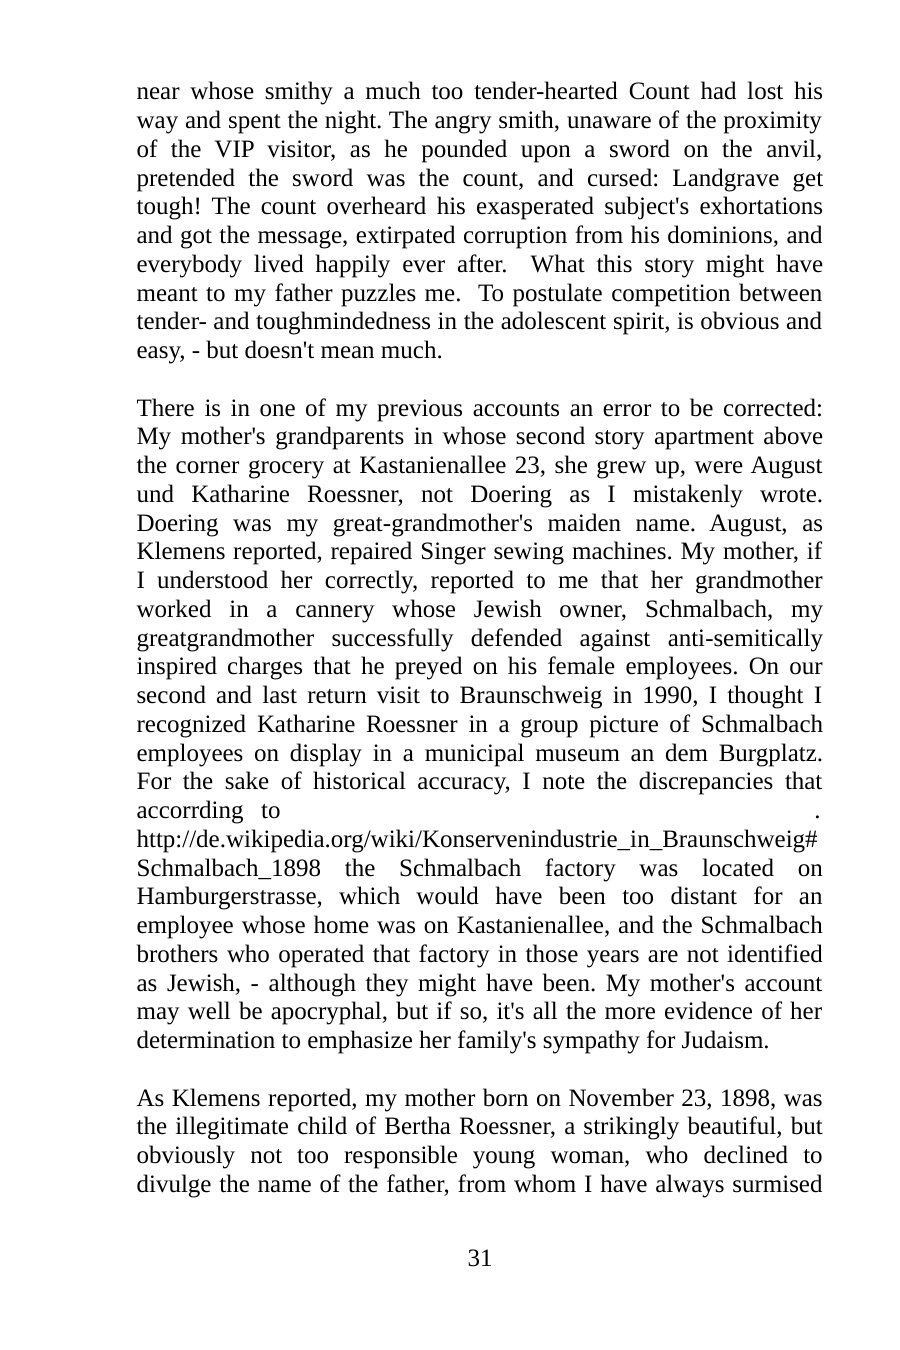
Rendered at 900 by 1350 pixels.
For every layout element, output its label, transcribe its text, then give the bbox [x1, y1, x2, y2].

text There is in one of my previous accounts an error to be corrected: My mother's grandparents in whose second story apartment above the corner grocery at Kastanienallee 23, she grew up, were August und Katharine Roessner, not Doering as I mistakenly wrote. Doering was my great-grandmother's maiden name. August, as Klemens reported, repaired Singer sewing machines. My mother, if I understood her correctly, reported to me that her grandmother worked in a cannery whose Jewish owner, Schmalbach, my greatgrandmother successfully defended against anti-semitically inspired charges that he preyed on his female employees. On our second and last return visit to Braunschweig in 1990, I thought I recognized Katharine Roessner in a group picture of Schmalbach employees on display in a municipal museum an dem Burgplatz. For the sake of historical accuracy, I note the discrepancies that accorrding to . http://de.wikipedia.org/wiki/Konservenindustrie_in_Braunschweig#Schmalbach_1898 the Schmalbach factory was located on Hamburgerstrasse, which would have been too distant for an employee whose home was on Kastanienallee, and the Schmalbach brothers who operated that factory in those years are not identified as Jewish, - although they might have been. My mother's account may well be apocryphal, but if so, it's all the more evidence of her determination to emphasize her family's sympathy for Judaism. [136, 393, 823, 1054]
text As Klemens reported, my mother born on November 23, 1898, was the illegitimate child of Bertha Roessner, a strikingly beautiful, but obviously not too responsible young woman, who declined to divulge the name of the father, from whom I have always surmised [136, 1083, 823, 1198]
text near whose smithy a much too tender-hearted Count had lost his way and spent the night. The angry smith, unaware of the proximity of the VIP visitor, as he pounded upon a sword on the anvil, pretended the sword was the count, and cursed: Landgrave get tough! The count overheard his exasperated subject's exhortations and got the message, extirpated corruption from his dominions, and everybody lived happily ever after. What this story might have meant to my father puzzles me. To postulate competition between tender- and toughmindedness in the adolescent spirit, is obvious and easy, - but doesn't mean much. [136, 76, 823, 364]
